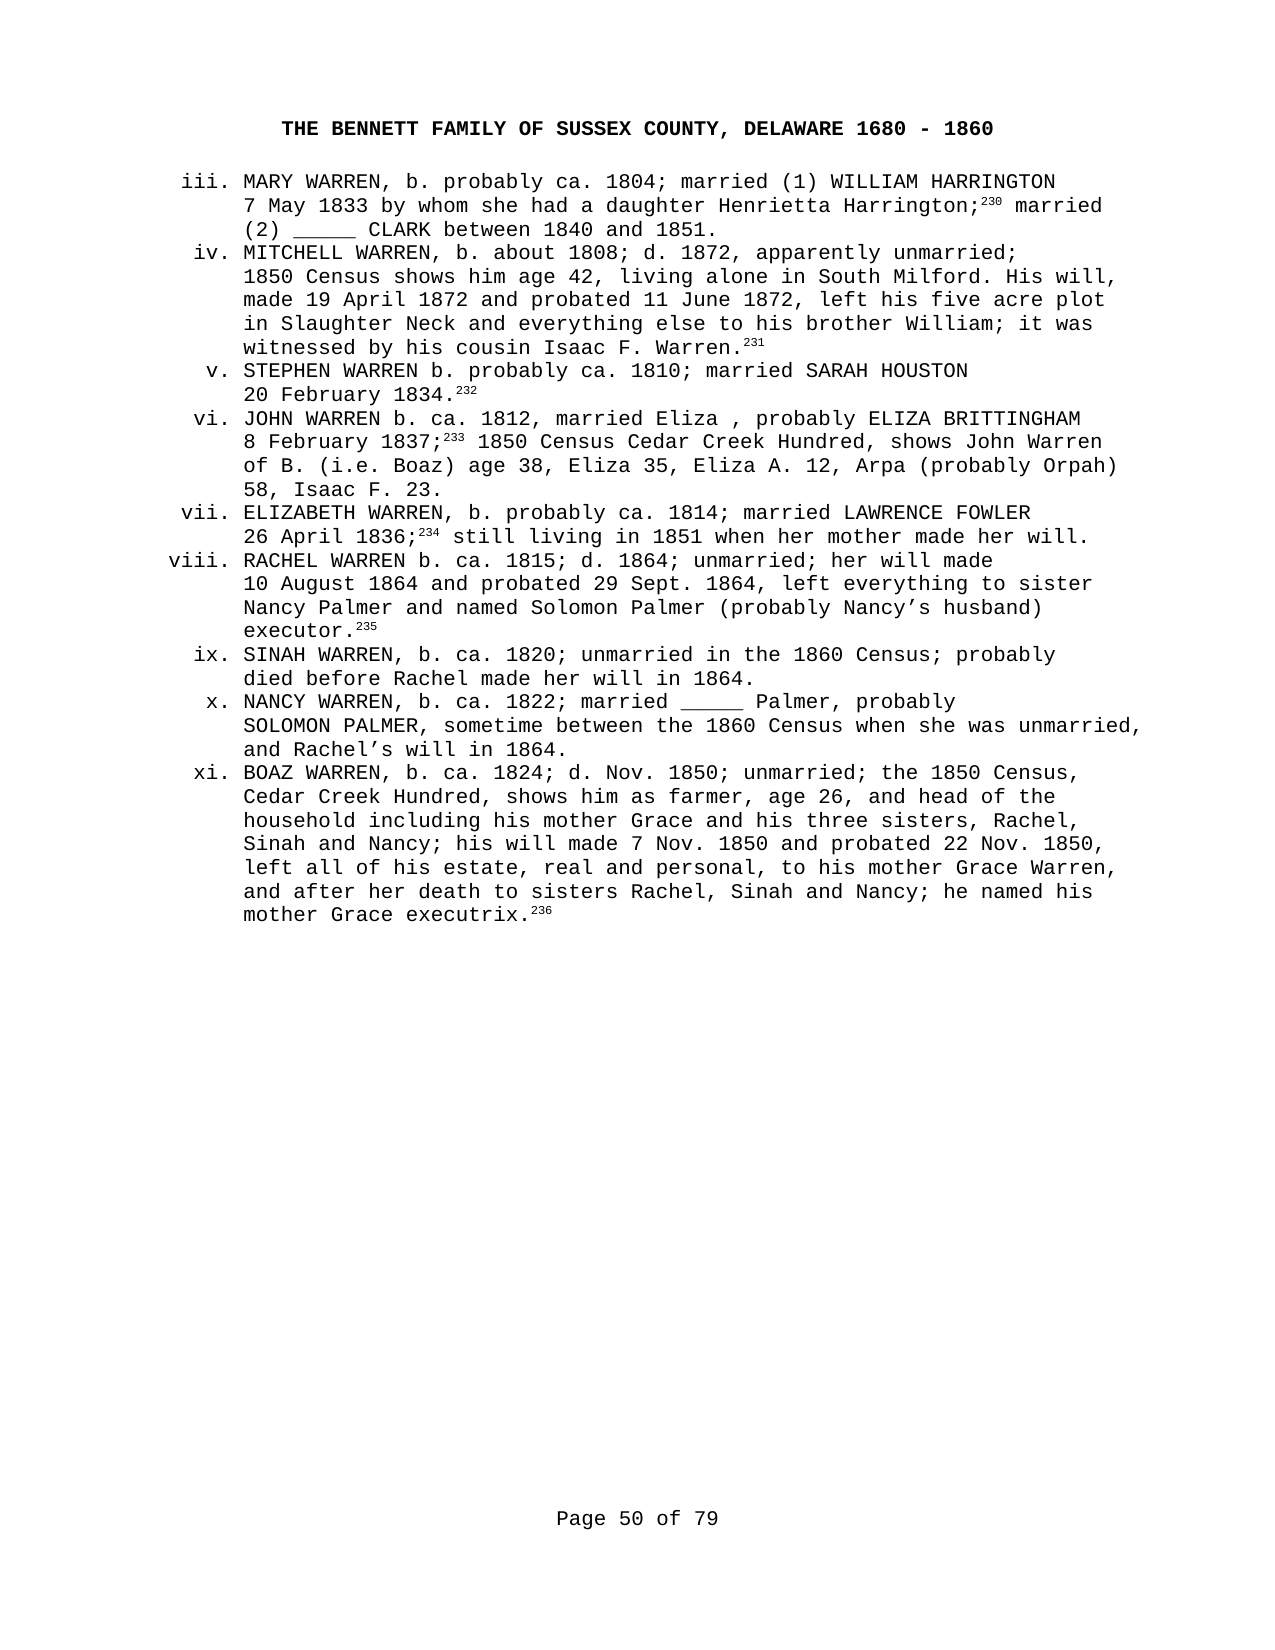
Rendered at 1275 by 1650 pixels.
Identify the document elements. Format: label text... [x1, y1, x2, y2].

text SOLOMON PALMER, sometime between the 1860 Census when she was unmarried, [118, 715, 1157, 739]
text left all of his estate, real and personal, to his mother Grace Warren, [118, 857, 1157, 881]
text made 19 April 1872 and probated 11 June 1872, left his five acre plot [118, 289, 1157, 313]
text and Rachel’s will in 1864. [118, 739, 1157, 762]
text mother Grace executrix.236 [118, 904, 1157, 928]
text vii. ELIZABETH WARREN, b. probably ca. 1814; married LAWRENCE FOWLER [118, 502, 1157, 526]
text x. NANCY WARREN, b. ca. 1822; married _____ Palmer, probably [118, 691, 1157, 715]
text (2) _____ CLARK between 1840 and 1851. [118, 218, 1157, 242]
text 7 May 1833 by whom she had a daughter Henrietta Harrington;230 married [118, 195, 1157, 218]
text died before Rachel made her will in 1864. [118, 668, 1157, 691]
text viii. RACHEL WARREN b. ca. 1815; d. 1864; unmarried; her will made [118, 549, 1157, 573]
text iv. MITCHELL WARREN, b. about 1808; d. 1872, apparently unmarried; [118, 242, 1157, 266]
text 10 August 1864 and probated 29 Sept. 1864, left everything to sister [118, 573, 1157, 597]
text and after her death to sisters Rachel, Sinah and Nancy; he named his [118, 881, 1157, 904]
text 1850 Census shows him age 42, living alone in South Milford. His will, [118, 266, 1157, 289]
text of B. (i.e. Boaz) age 38, Eliza 35, Eliza A. 12, Arpa (probably Orpah) [118, 455, 1157, 479]
text witnessed by his cousin Isaac F. Warren.231 [118, 337, 1157, 360]
text ix. SINAH WARREN, b. ca. 1820; unmarried in the 1860 Census; probably [118, 644, 1157, 668]
text v. STEPHEN WARREN b. probably ca. 1810; married SARAH HOUSTON [118, 360, 1157, 384]
text vi. JOHN WARREN b. ca. 1812, married Eliza , probably ELIZA BRITTINGHAM [118, 408, 1157, 431]
text 26 April 1836;234 still living in 1851 when her mother made her will. [118, 526, 1157, 549]
text 20 February 1834.232 [118, 384, 1157, 408]
text 58, Isaac F. 23. [118, 479, 1157, 502]
text Cedar Creek Hundred, shows him as farmer, age 26, and head of the [118, 786, 1157, 810]
text 8 February 1837;233 1850 Census Cedar Creek Hundred, shows John Warren [118, 431, 1157, 455]
text iii. MARY WARREN, b. probably ca. 1804; married (1) WILLIAM HARRINGTON [118, 171, 1157, 195]
text executor.235 [118, 621, 1157, 644]
text xi. BOAZ WARREN, b. ca. 1824; d. Nov. 1850; unmarried; the 1850 Census, [118, 762, 1157, 786]
text household including his mother Grace and his three sisters, Rachel, [118, 810, 1157, 833]
text Nancy Palmer and named Solomon Palmer (probably Nancy’s husband) [118, 597, 1157, 621]
text Sinah and Nancy; his will made 7 Nov. 1850 and probated 22 Nov. 1850, [118, 833, 1157, 857]
text in Slaughter Neck and everything else to his brother William; it was [118, 313, 1157, 337]
